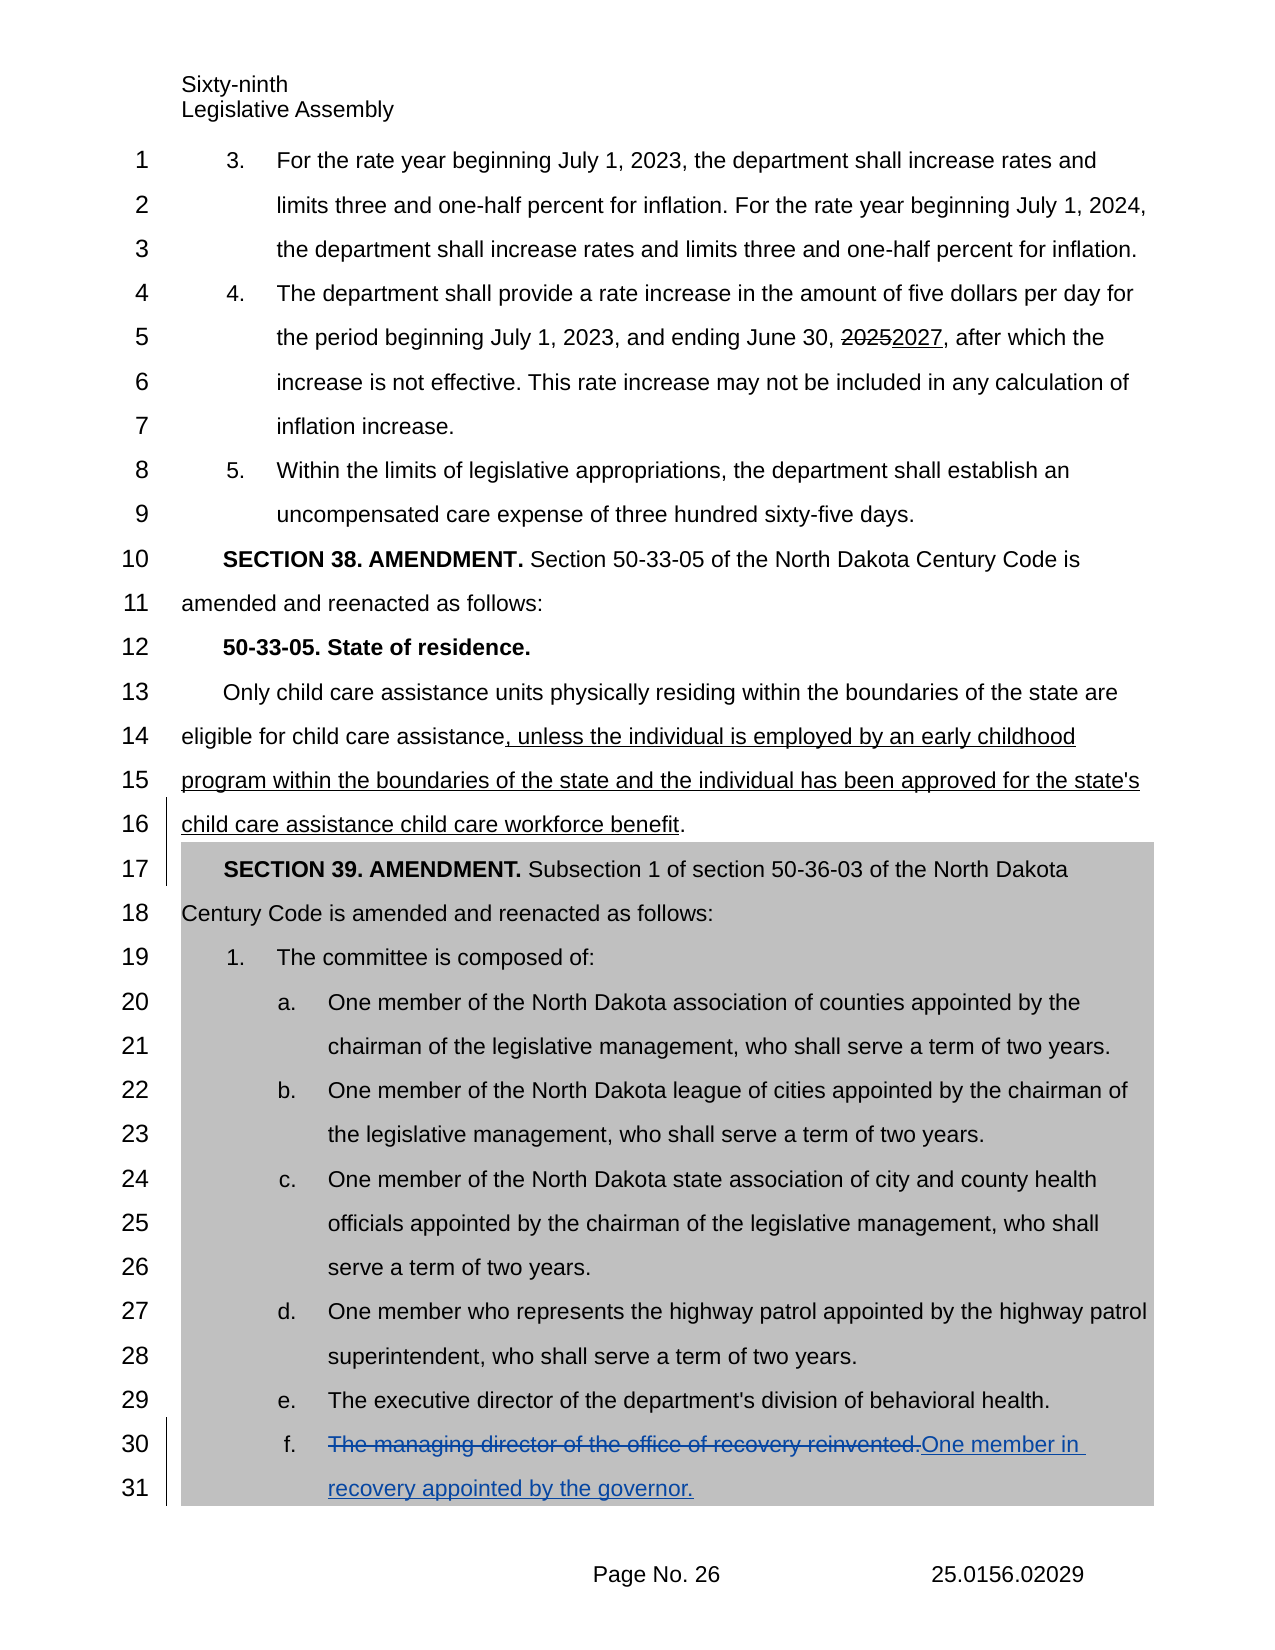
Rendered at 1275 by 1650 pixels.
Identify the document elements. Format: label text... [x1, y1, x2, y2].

text d. One member who represents the highway patrol appointed by the highway patrol superintendent, who shall serve a term of two years. [181, 1284, 1154, 1373]
text e. The executive director of the department's division of behavioral health. [181, 1373, 1154, 1417]
text 4. The department shall provide a rate increase in the amount of five dollars per day for the period beginning July 1, 2023, and ending June 30, 20252027, after which the increase is not effective. This rate increase may not be included in any calculation of inflation increase. [181, 266, 1154, 443]
text 3. For the rate year beginning July 1, 2023, the department shall increase rates and limits three and one‑half percent for inflation. For the rate year beginning July 1, 2024, the department shall increase rates and limits three and one‑half percent for inflation. [181, 133, 1154, 266]
text f. One member in recovery appointed by the governor. [181, 1417, 1154, 1506]
text SECTION 39. AMENDMENT. Subsection 1 of section 50‑36‑03 of the North Dakota Century Code is amended and reenacted as follows: [181, 842, 1154, 930]
text SECTION 38. AMENDMENT. Section 50‑33‑05 of the North Dakota Century Code is amended and reenacted as follows: [181, 532, 1154, 620]
subtitle 50‑33‑05. State of residence. [181, 620, 1154, 664]
text 1. The committee is composed of: [181, 930, 1154, 974]
text Only child care assistance units physically residing within the boundaries of the state are eligible for child care assistance, unless the individual is employed by an early childhood program within the boundaries of the state and the individual has been approved for the state's child care assistance child care workforce benefit. [181, 664, 1154, 842]
text a. One member of the North Dakota association of counties appointed by the chairman of the legislative management, who shall serve a term of two years. [181, 974, 1154, 1063]
text c. One member of the North Dakota state association of city and county health officials appointed by the chairman of the legislative management, who shall serve a term of two years. [181, 1152, 1154, 1284]
text b. One member of the North Dakota league of cities appointed by the chairman of the legislative management, who shall serve a term of two years. [181, 1063, 1154, 1152]
text 5. Within the limits of legislative appropriations, the department shall establish an uncompensated care expense of three hundred sixty‑five days. [181, 443, 1154, 532]
